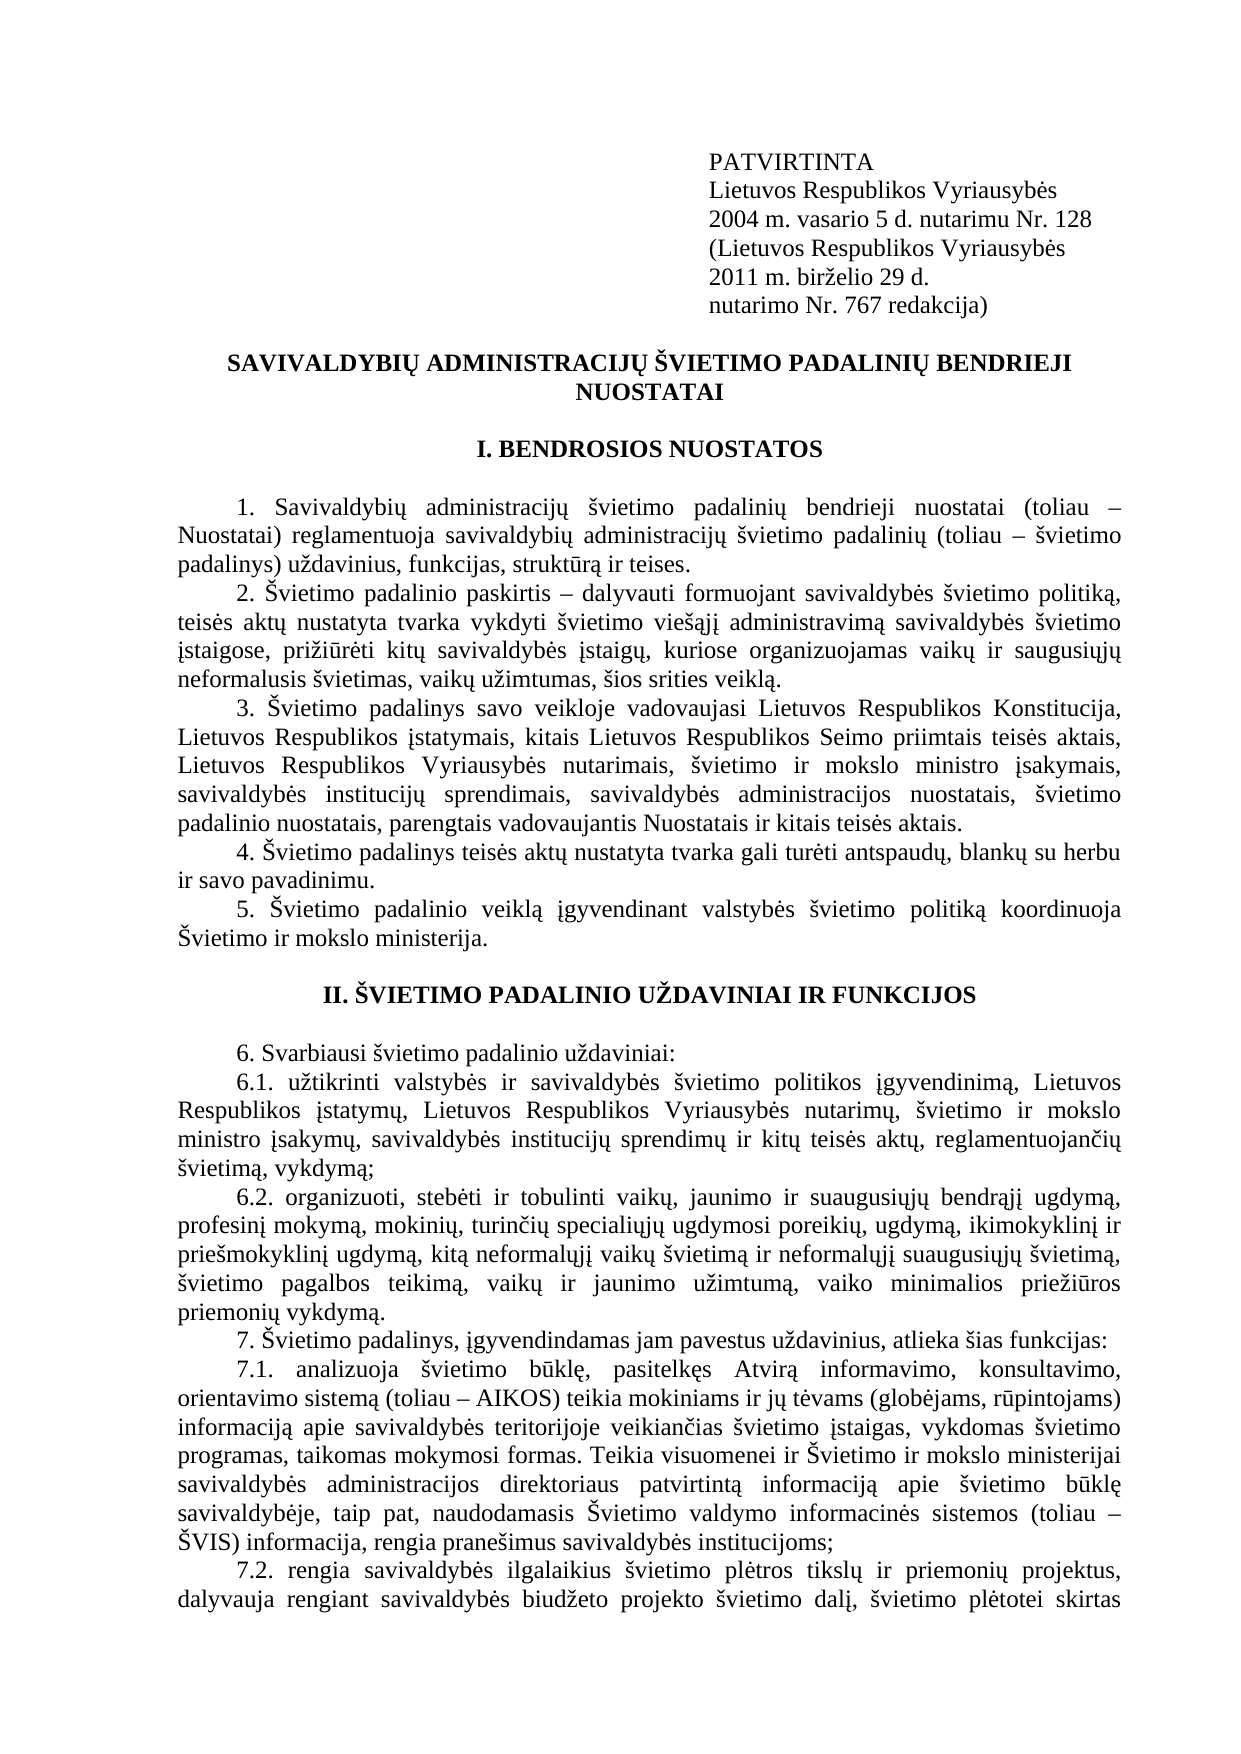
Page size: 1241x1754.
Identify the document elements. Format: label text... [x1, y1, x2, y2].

text (Lietuvos Respublikos Vyriausybės [177, 233, 1122, 262]
text 3. Švietimo padalinys savo veikloje vadovaujasi Lietuvos Respublikos Konstitucija, Lietuvos Respublikos įstatymais, kitais Lietuvos Respublikos Seimo priimtais teisės aktais, Lietuvos Respublikos Vyriausybės nutarimais, švietimo ir mokslo ministro įsakymais, savivaldybės institucijų sprendimais, savivaldybės administracijos nuostatais, švietimo padalinio nuostatais, parengtais vadovaujantis Nuostatais ir kitais teisės aktais. [177, 693, 1122, 837]
text Lietuvos Respublikos Vyriausybės [177, 176, 1122, 204]
text SAVIVALDYBIŲ ADMINISTRACIJŲ ŠVIETIMO PADALINIŲ BENDRIEJI NUOSTATAI [177, 348, 1122, 406]
text 6.1. užtikrinti valstybės ir savivaldybės švietimo politikos įgyvendinimą, Lietuvos Respublikos įstatymų, Lietuvos Respublikos Vyriausybės nutarimų, švietimo ir mokslo ministro įsakymų, savivaldybės institucijų sprendimų ir kitų teisės aktų, reglamentuojančių švietimą, vykdymą; [177, 1067, 1122, 1182]
text 6.2. organizuoti, stebėti ir tobulinti vaikų, jaunimo ir suaugusiųjų bendrąjį ugdymą, profesinį mokymą, mokinių, turinčių specialiųjų ugdymosi poreikių, ugdymą, ikimokyklinį ir priešmokyklinį ugdymą, kitą neformalųjį vaikų švietimą ir neformalųjį suaugusiųjų švietimą, švietimo pagalbos teikimą, vaikų ir jaunimo užimtumą, vaiko minimalios priežiūros priemonių vykdymą. [177, 1182, 1122, 1326]
text 2. Švietimo padalinio paskirtis – dalyvauti formuojant savivaldybės švietimo politiką, teisės aktų nustatyta tvarka vykdyti švietimo viešąjį administravimą savivaldybės švietimo įstaigose, prižiūrėti kitų savivaldybės įstaigų, kuriose organizuojamas vaikų ir saugusiųjų neformalusis švietimas, vaikų užimtumas, šios srities veiklą. [177, 578, 1122, 693]
text 1. Savivaldybių administracijų švietimo padalinių bendrieji nuostatai (toliau – Nuostatai) reglamentuoja savivaldybių administracijų švietimo padalinių (toliau – švietimo padalinys) uždavinius, funkcijas, struktūrą ir teises. [177, 492, 1122, 578]
text I. BENDROSIOS NUOSTATOS [177, 434, 1122, 463]
text 7.2. rengia savivaldybės ilgalaikius švietimo plėtros tikslų ir priemonių projektus, dalyvauja rengiant savivaldybės biudžeto projekto švietimo dalį, švietimo plėtotei skirtas [177, 1556, 1122, 1613]
text 2011 m. birželio 29 d. [177, 262, 1122, 291]
text PATVIRTINTA [177, 147, 1122, 176]
text 7.1. analizuoja švietimo būklę, pasitelkęs Atvirą informavimo, konsultavimo, orientavimo sistemą (toliau – AIKOS) teikia mokiniams ir jų tėvams (globėjams, rūpintojams) informaciją apie savivaldybės teritorijoje veikiančias švietimo įstaigas, vykdomas švietimo programas, taikomas mokymosi formas. Teikia visuomenei ir Švietimo ir mokslo ministerijai savivaldybės administracijos direktoriaus patvirtintą informaciją apie švietimo būklę savivaldybėje, taip pat, naudodamasis Švietimo valdymo informacinės sistemos (toliau – ŠVIS) informacija, rengia pranešimus savivaldybės institucijoms; [177, 1354, 1122, 1556]
text 6. Svarbiausi švietimo padalinio uždaviniai: [177, 1038, 1122, 1067]
text 2004 m. vasario 5 d. nutarimu Nr. 128 [177, 204, 1122, 233]
text nutarimo Nr. 767 redakcija) [177, 291, 1122, 319]
text 5. Švietimo padalinio veiklą įgyvendinant valstybės švietimo politiką koordinuoja Švietimo ir mokslo ministerija. [177, 894, 1122, 952]
text 7. Švietimo padalinys, įgyvendindamas jam pavestus uždavinius, atlieka šias funkcijas: [177, 1326, 1122, 1354]
text 4. Švietimo padalinys teisės aktų nustatyta tvarka gali turėti antspaudų, blankų su herbu ir savo pavadinimu. [177, 837, 1122, 894]
text II. ŠVIETIMO PADALINIO UŽDAVINIAI IR FUNKCIJOS [177, 981, 1122, 1009]
